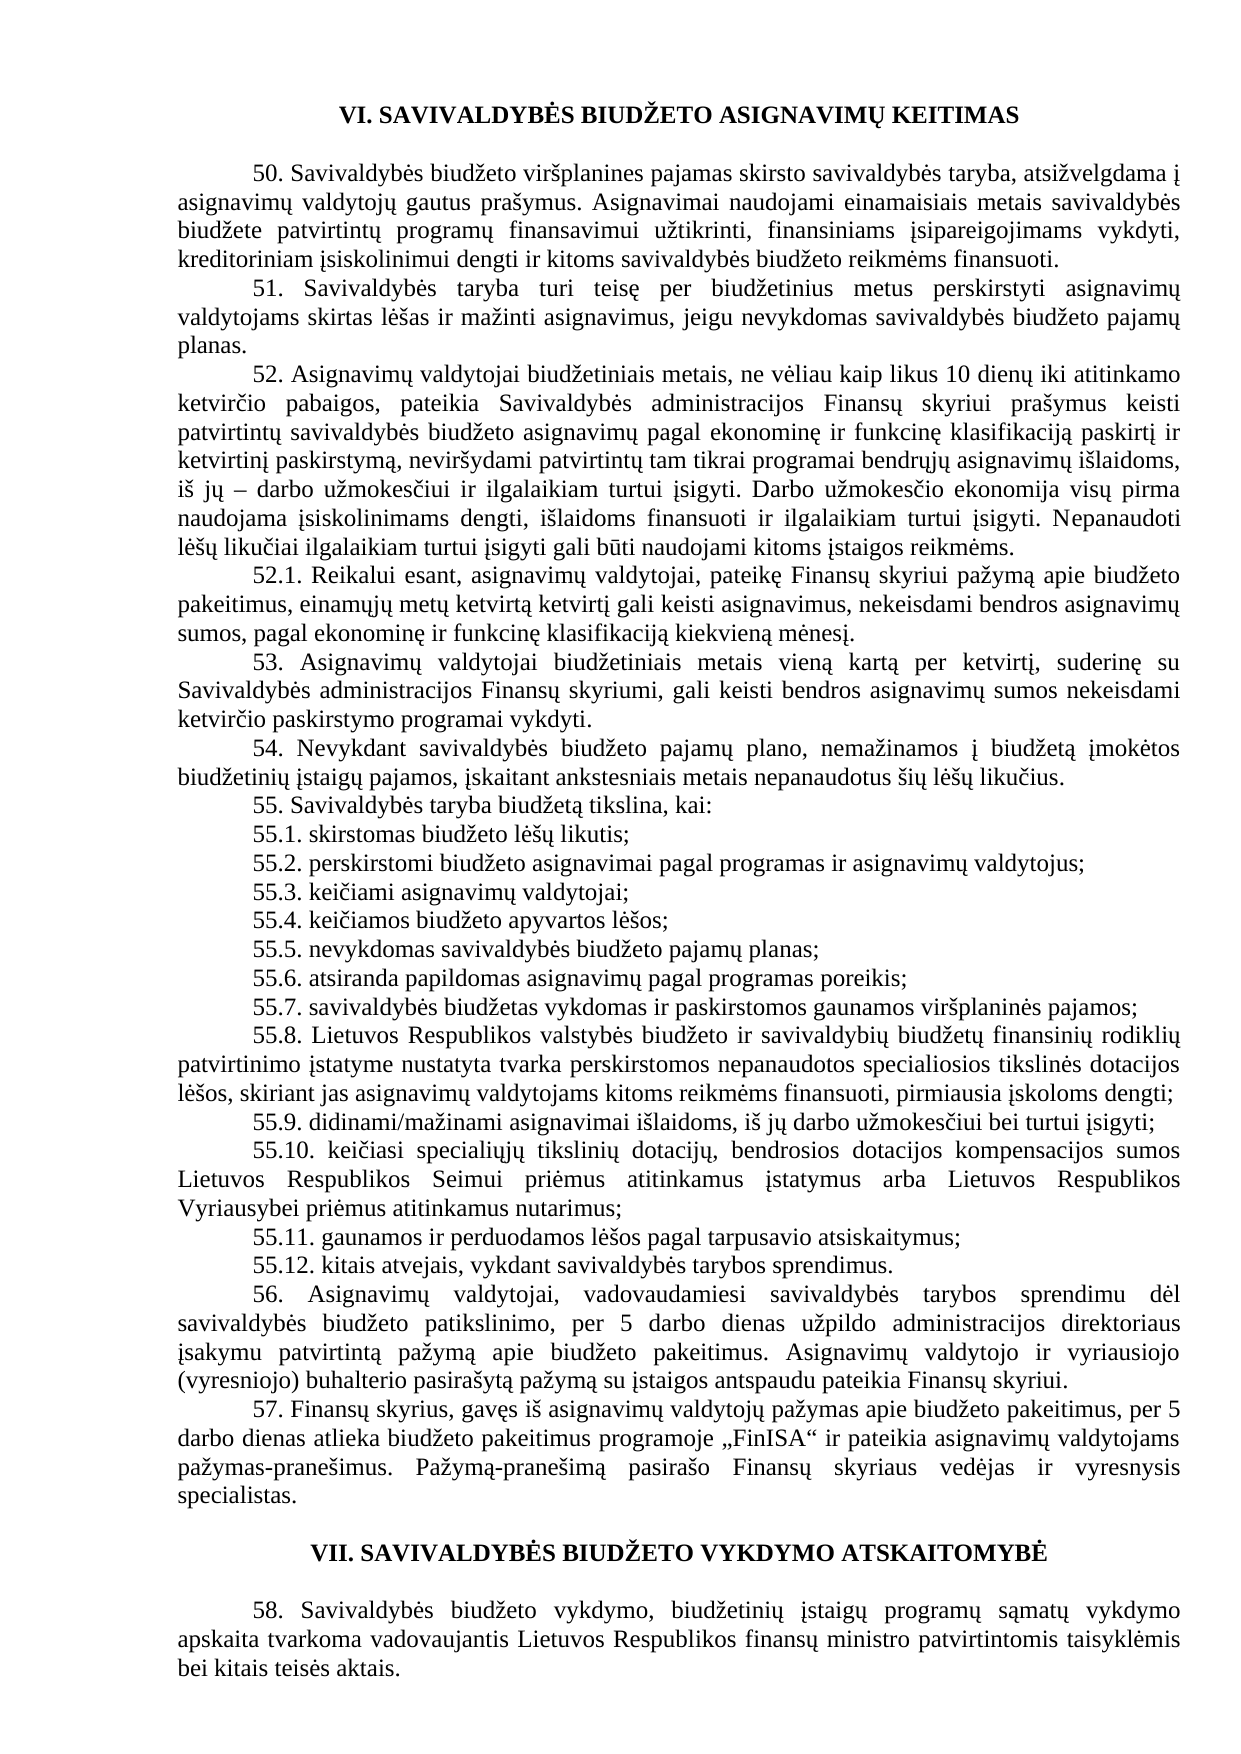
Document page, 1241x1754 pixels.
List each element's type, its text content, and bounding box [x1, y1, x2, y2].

text 55.8. Lietuvos Respublikos valstybės biudžeto ir savivaldybių biudžetų finansinių rodiklių patvirtinimo įstatyme nustatyta tvarka perskirstomos nepanaudotos specialiosios tikslinės dotacijos lėšos, skiriant jas asignavimų valdytojams kitoms reikmėms finansuoti, pirmiausia įskoloms dengti; [177, 1020, 1181, 1107]
text 53. Asignavimų valdytojai biudžetiniais metais vieną kartą per ketvirtį, suderinę su Savivaldybės administracijos Finansų skyriumi, gali keisti bendros asignavimų sumos nekeisdami ketvirčio paskirstymo programai vykdyti. [177, 647, 1181, 733]
text 52. Asignavimų valdytojai biudžetiniais metais, ne vėliau kaip likus 10 dienų iki atitinkamo ketvirčio pabaigos, pateikia Savivaldybės administracijos Finansų skyriui prašymus keisti patvirtintų savivaldybės biudžeto asignavimų pagal ekonominę ir funkcinę klasifikaciją paskirtį ir ketvirtinį paskirstymą, neviršydami patvirtintų tam tikrai programai bendrųjų asignavimų išlaidoms, iš jų – darbo užmokesčiui ir ilgalaikiam turtui įsigyti. Darbo užmokesčio ekonomija visų pirma naudojama įsiskolinimams dengti, išlaidoms finansuoti ir ilgalaikiam turtui įsigyti. Nepanaudoti lėšų likučiai ilgalaikiam turtui įsigyti gali būti naudojami kitoms įstaigos reikmėms. [177, 359, 1181, 560]
text 55.7. savivaldybės biudžetas vykdomas ir paskirstomos gaunamos viršplaninės pajamos; [177, 992, 1181, 1020]
text 55. Savivaldybės taryba biudžetą tikslina, kai: [177, 790, 1181, 819]
text VII. SAVIVALDYBĖS BIUDŽETO VYKDYMO ATSKAITOMYBĖ [177, 1538, 1181, 1567]
text 50. Savivaldybės biudžeto viršplanines pajamas skirsto savivaldybės taryba, atsižvelgdama į asignavimų valdytojų gautus prašymus. Asignavimai naudojami einamaisiais metais savivaldybės biudžete patvirtintų programų finansavimui užtikrinti, finansiniams įsipareigojimams vykdyti, kreditoriniam įsiskolinimui dengti ir kitoms savivaldybės biudžeto reikmėms finansuoti. [177, 158, 1181, 273]
text 55.2. perskirstomi biudžeto asignavimai pagal programas ir asignavimų valdytojus; [177, 848, 1181, 877]
text 55.11. gaunamos ir perduodamos lėšos pagal tarpusavio atsiskaitymus; [177, 1222, 1181, 1250]
text VI. SAVIVALDYBĖS BIUDŽETO ASIGNAVIMŲ KEITIMAS [177, 100, 1181, 129]
text 55.3. keičiami asignavimų valdytojai; [177, 877, 1181, 905]
text 57. Finansų skyrius, gavęs iš asignavimų valdytojų pažymas apie biudžeto pakeitimus, per 5 darbo dienas atlieka biudžeto pakeitimus programoje „FinISA“ ir pateikia asignavimų valdytojams pažymas-pranešimus. Pažymą-pranešimą pasirašo Finansų skyriaus vedėjas ir vyresnysis specialistas. [177, 1394, 1181, 1509]
text 55.9. didinami/mažinami asignavimai išlaidoms, iš jų darbo užmokesčiui bei turtui įsigyti; [177, 1107, 1181, 1135]
text 55.6. atsiranda papildomas asignavimų pagal programas poreikis; [177, 963, 1181, 992]
text 56. Asignavimų valdytojai, vadovaudamiesi savivaldybės tarybos sprendimu dėl savivaldybės biudžeto patikslinimo, per 5 darbo dienas užpildo administracijos direktoriaus įsakymu patvirtintą pažymą apie biudžeto pakeitimus. Asignavimų valdytojo ir vyriausiojo (vyresniojo) buhalterio pasirašytą pažymą su įstaigos antspaudu pateikia Finansų skyriui. [177, 1279, 1181, 1394]
text 55.4. keičiamos biudžeto apyvartos lėšos; [177, 905, 1181, 934]
text 55.12. kitais atvejais, vykdant savivaldybės tarybos sprendimus. [177, 1250, 1181, 1279]
text 54. Nevykdant savivaldybės biudžeto pajamų plano, nemažinamos į biudžetą įmokėtos biudžetinių įstaigų pajamos, įskaitant ankstesniais metais nepanaudotus šių lėšų likučius. [177, 733, 1181, 790]
text 55.1. skirstomas biudžeto lėšų likutis; [177, 819, 1181, 848]
text 52.1. Reikalui esant, asignavimų valdytojai, pateikę Finansų skyriui pažymą apie biudžeto pakeitimus, einamųjų metų ketvirtą ketvirtį gali keisti asignavimus, nekeisdami bendros asignavimų sumos, pagal ekonominę ir funkcinę klasifikaciją kiekvieną mėnesį. [177, 560, 1181, 647]
text 58. Savivaldybės biudžeto vykdymo, biudžetinių įstaigų programų sąmatų vykdymo apskaita tvarkoma vadovaujantis Lietuvos Respublikos finansų ministro patvirtintomis taisyklėmis bei kitais teisės aktais. [177, 1595, 1181, 1682]
text 55.10. keičiasi specialiųjų tikslinių dotacijų, bendrosios dotacijos kompensacijos sumos Lietuvos Respublikos Seimui priėmus atitinkamus įstatymus arba Lietuvos Respublikos Vyriausybei priėmus atitinkamus nutarimus; [177, 1135, 1181, 1222]
text 55.5. nevykdomas savivaldybės biudžeto pajamų planas; [177, 934, 1181, 963]
text 51. Savivaldybės taryba turi teisę per biudžetinius metus perskirstyti asignavimų valdytojams skirtas lėšas ir mažinti asignavimus, jeigu nevykdomas savivaldybės biudžeto pajamų planas. [177, 273, 1181, 359]
